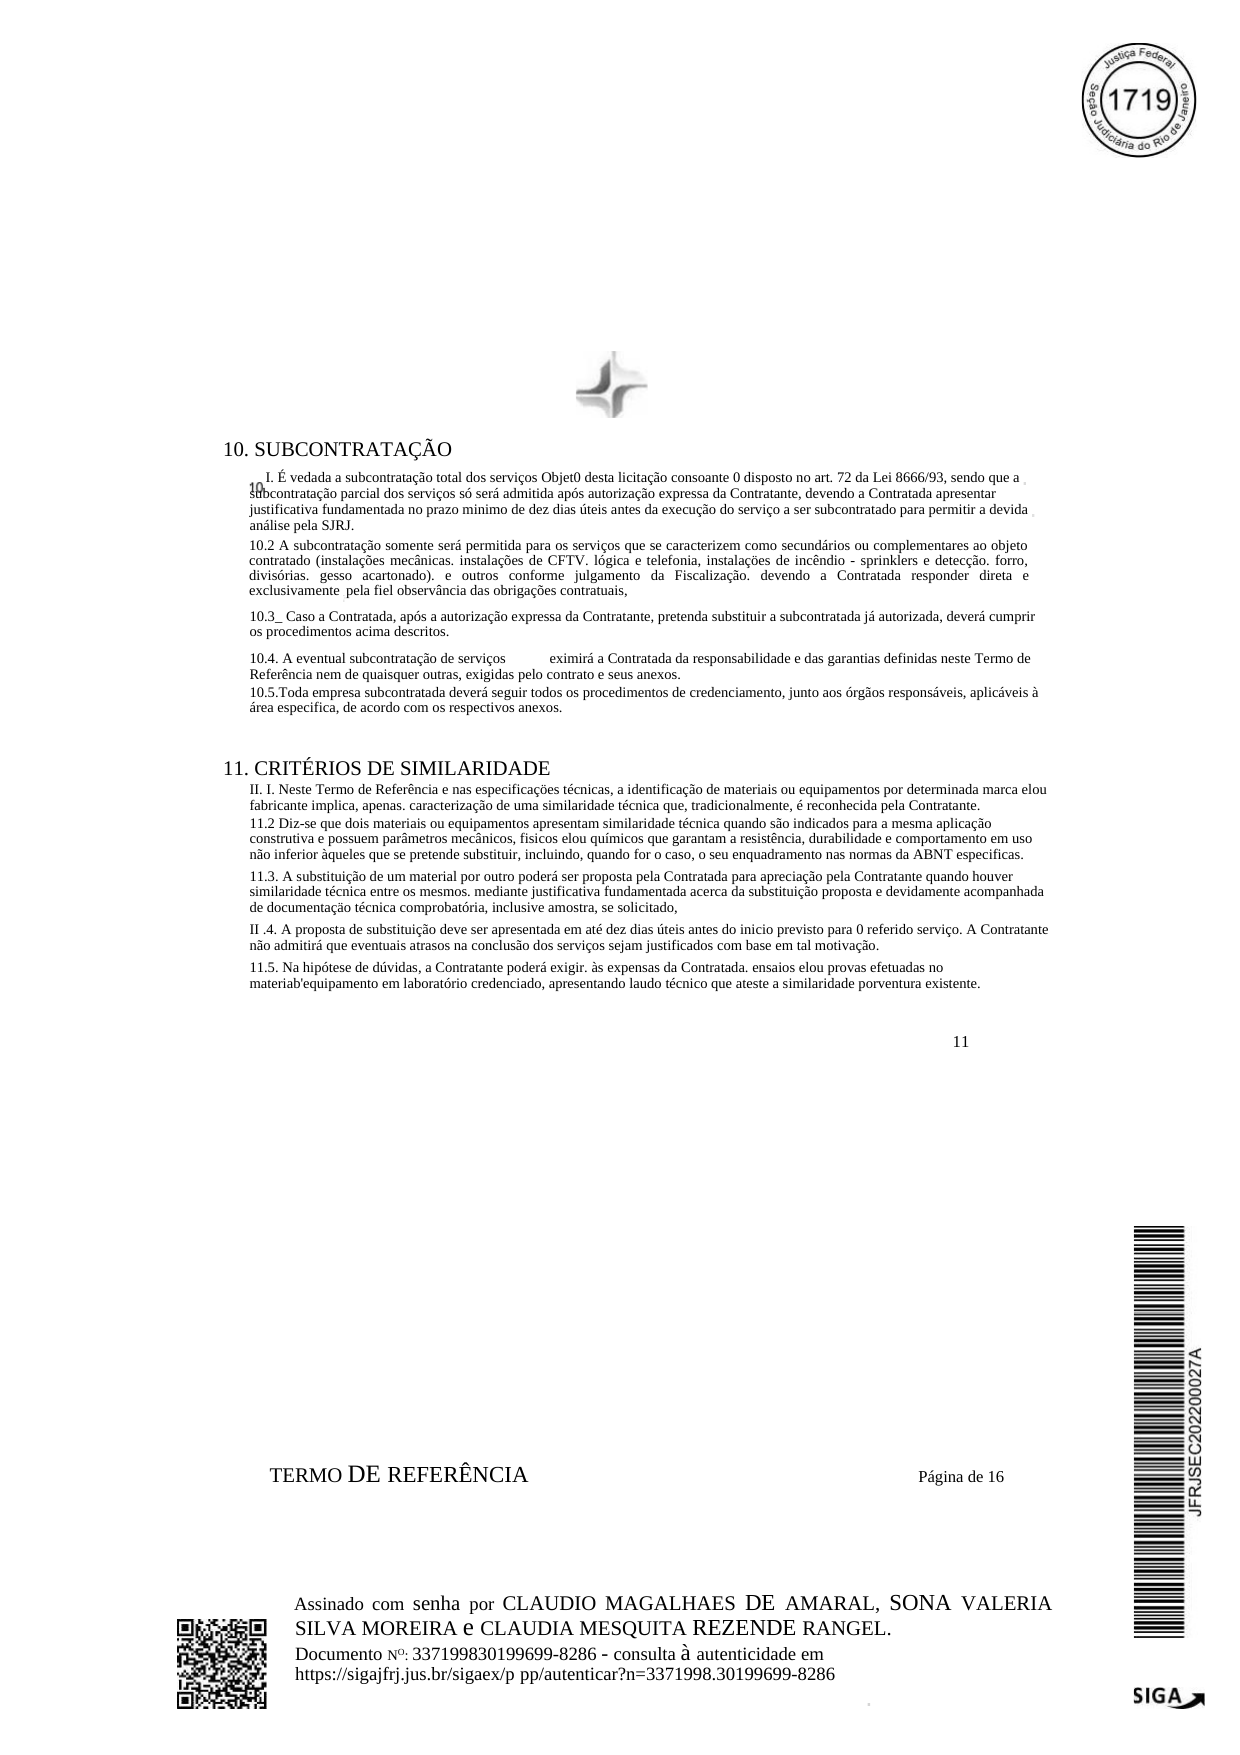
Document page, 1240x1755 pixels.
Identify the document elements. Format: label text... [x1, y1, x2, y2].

subtitle 10. SUBCONTRATAÇÃO [223, 437, 750, 461]
text 11.2 Diz-se que dois materiais ou equipamentos apresentam similaridade técnica quando são indicados para a mesma aplicação construtiva e possuem parâmetros mecânicos, fisicos elou químicos que garantam a resistência, durabilidade e comportamento em uso não inferior àqueles que se pretende substituir, incluindo, quando for o caso, o seu enquadramento nas normas da ABNT especificas. [249, 816, 1049, 862]
text 10.5.Toda empresa subcontratada deverá seguir todos os procedimentos de credenciamento, junto aos órgãos responsáveis, aplicáveis à área especifica, de acordo com os respectivos anexos. [249, 685, 1049, 716]
text I. É vedada a subcontratação total dos serviços Objet0 desta licitação consoante 0 disposto no art. 72 da Lei 8666/93, sendo que a subcontratação parcial dos serviços só será admitida após autorização expressa da Contratante, devendo a Contratada apresentar justificativa fundamentada no prazo minimo de dez dias úteis antes da execução do serviço a ser subcontratado para permitir a devida análise pela SJRJ. [249, 464, 1049, 533]
subtitle 11. CRITÉRIOS DE SIMILARIDADE [223, 756, 750, 779]
text 11 [223, 1032, 973, 1051]
text II .4. A proposta de substituição deve ser apresentada em até dez dias úteis antes do inicio previsto para 0 referido serviço. A Contratante não admitirá que eventuais atrasos na conclusão dos serviços sejam justificados com base em tal motivação. [249, 922, 1049, 953]
text 11.3. A substituição de um material por outro poderá ser proposta pela Contratada para apreciação pela Contratante quando houver similaridade técnica entre os mesmos. mediante justificativa fundamentada acerca da substituição proposta e devidamente acompanhada de documentaçäo técnica comprobatória, inclusive amostra, se solicitado, [249, 869, 1049, 915]
text 11.5. Na hipótese de dúvidas, a Contratante poderá exigir. às expensas da Contratada. ensaios elou provas efetuadas no materiab'equipamento em laboratório credenciado, apresentando laudo técnico que ateste a similaridade porventura existente. [249, 961, 1049, 992]
text 10.4. A eventual subcontratação de serviços eximirá a Contratada da responsabilidade e das garantias definidas neste Termo de Referência nem de quaisquer outras, exigidas pelo contrato e seus anexos. [249, 651, 1049, 682]
text 10.3_ Caso a Contratada, após a autorização expressa da Contratante, pretenda substituir a subcontratada já autorizada, deverá cumprir os procedimentos acima descritos. [249, 609, 1049, 640]
text II. I. Neste Termo de Referência e nas especificaçöes técnicas, a identificação de materiais ou equipamentos por determinada marca elou fabricante implica, apenas. caracterização de uma similaridade técnica que, tradicionalmente, é reconhecida pela Contratante. [249, 782, 1049, 813]
text 10.2 A subcontratação somente será permitida para os serviços que se caracterizem como secundários ou complementares ao objeto contratado (instalações mecânicas. instalações de CFTV. lógica e telefonia, instalaçöes de incêndio - sprinklers e detecção. forro, divisórias. gesso acartonado). e outros conforme julgamento da Fiscalização. devendo a Contratada responder direta e exclusivamente pela fiel observância das obrigações contratuais, [249, 538, 1029, 601]
